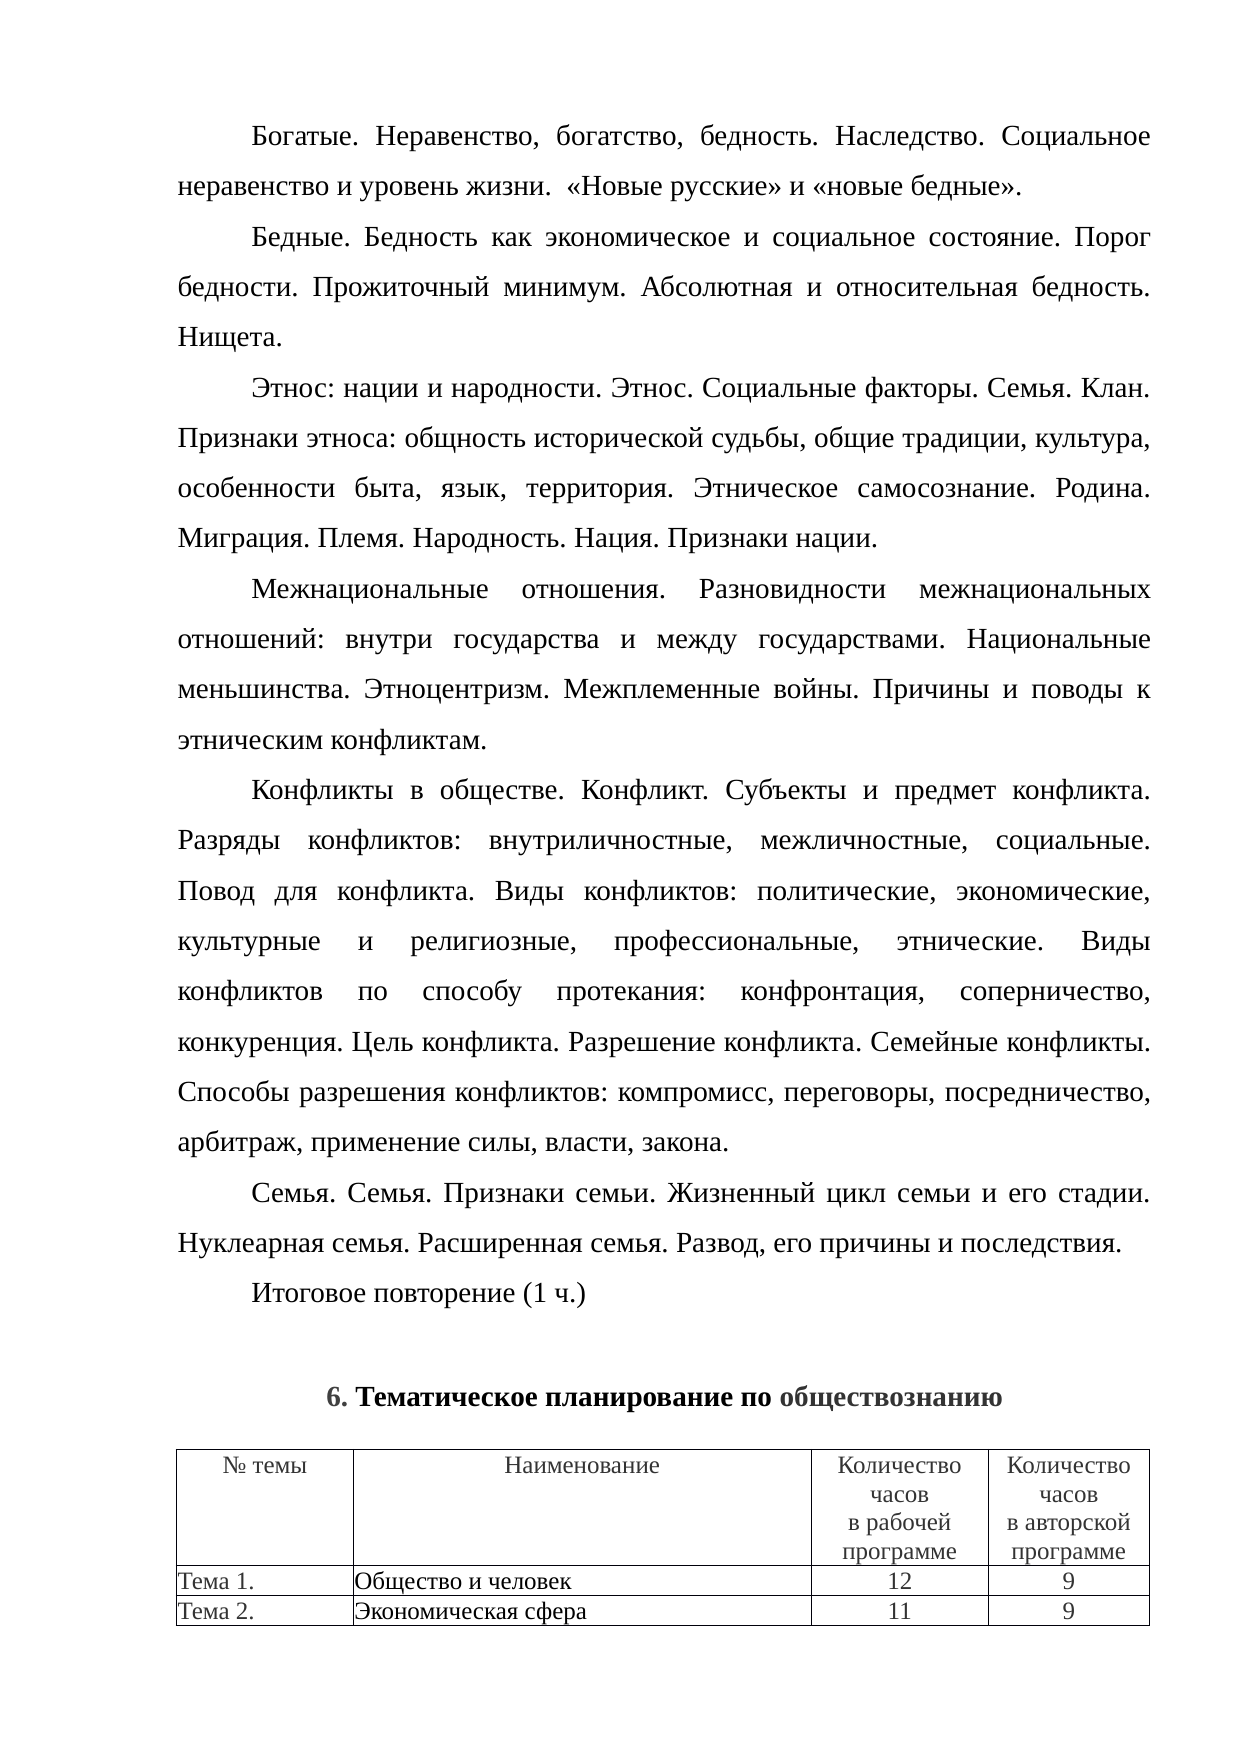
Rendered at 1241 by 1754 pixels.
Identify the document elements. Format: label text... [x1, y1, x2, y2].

text 6. Тематическое планирование по обществознанию [177, 1379, 1152, 1412]
table_cell 12 [812, 1566, 988, 1595]
table_header № темы [177, 1450, 353, 1565]
table_cell 9 [989, 1566, 1149, 1595]
table_cell Тема 1. [177, 1566, 353, 1595]
table_cell 11 [812, 1596, 988, 1624]
text Этнос: нации и народности. Этнос. Социальные факторы. Семья. Клан. Признаки этноса: общность исторической судьбы, общие традиции, культура, особенности быта, язык, территория. Этническое самосознание. Родина. Миграция. Племя. Народность. Нация. Признаки нации. [177, 370, 1152, 554]
text Итоговое повторение (1 ч.) [177, 1275, 1152, 1309]
table_header Количество часов в рабочей программе [812, 1450, 988, 1565]
text Бедные. Бедность как экономическое и социальное состояние. Порог бедности. Прожиточный минимум. Абсолютная и относительная бедность. Нищета. [177, 219, 1152, 353]
table_header Количество часов в авторской программе [989, 1450, 1149, 1565]
text Семья. Семья. Признаки семьи. Жизненный цикл семьи и его стадии. Нуклеарная семья. Расширенная семья. Развод, его причины и последствия. [177, 1175, 1152, 1258]
table_cell 9 [989, 1596, 1149, 1624]
table_cell Экономическая сфера [354, 1596, 811, 1624]
text Межнациональные отношения. Разновидности межнациональных отношений: внутри государства и между государствами. Национальные меньшинства. Этноцентризм. Межплеменные войны. Причины и поводы к этническим конфликтам. [177, 571, 1152, 755]
text Конфликты в обществе. Конфликт. Субъекты и предмет конфликта. Разряды конфликтов: внутриличностные, межличностные, социальные. Повод для конфликта. Виды конфликтов: политические, экономические, культурные и религиозные, профессиональные, этнические. Виды конфликтов по способу протекания: конфронтация, соперничество, конкуренция. Цель конфликта. Разрешение конфликта. Семейные конфликты. Способы разрешения конфликтов: компромисс, переговоры, посредничество, арбитраж, применение силы, власти, закона. [177, 772, 1152, 1158]
table_cell Общество и человек [354, 1566, 811, 1595]
table_cell Тема 2. [177, 1596, 353, 1624]
text Богатые. Неравенство, богатство, бедность. Наследство. Социальное неравенство и уровень жизни. «Новые русские» и «новые бедные». [177, 118, 1152, 202]
table_header Наименование [354, 1450, 811, 1565]
